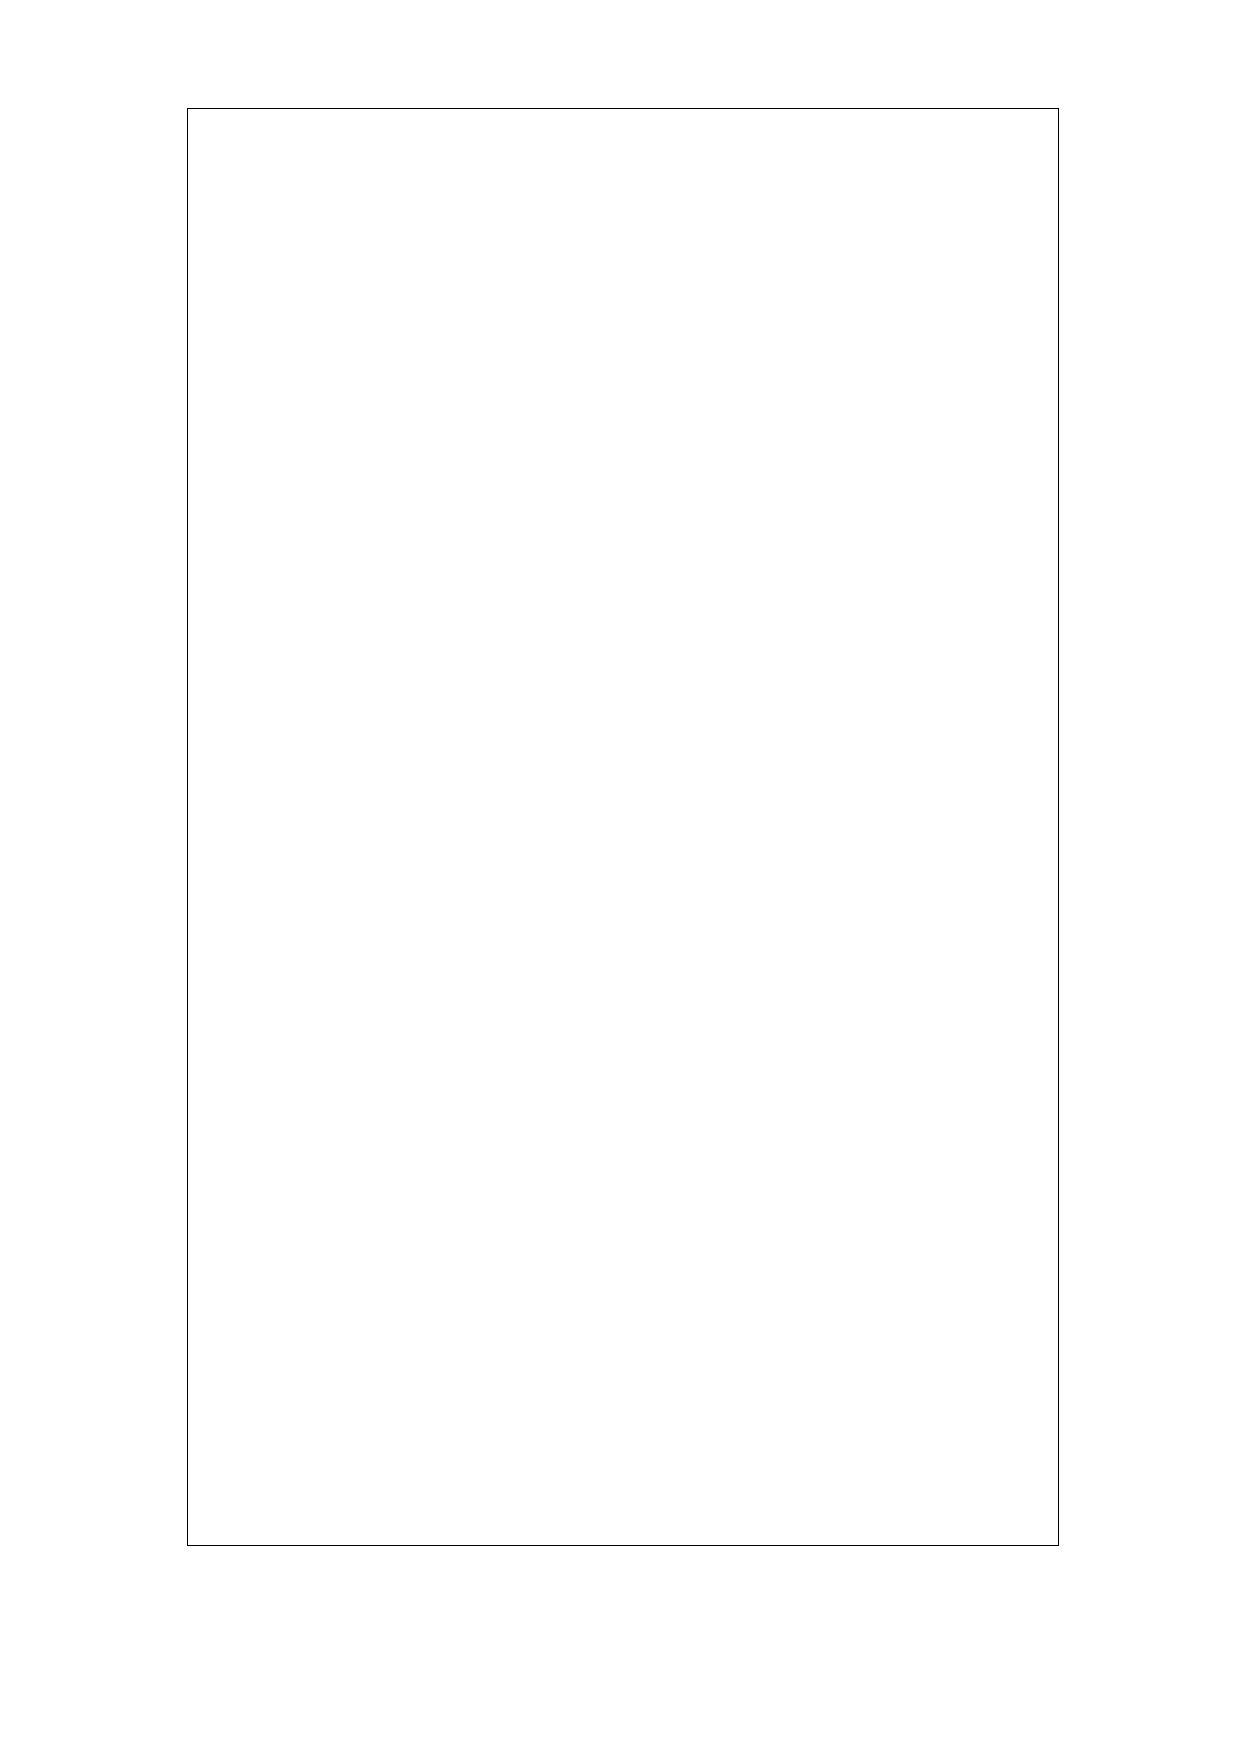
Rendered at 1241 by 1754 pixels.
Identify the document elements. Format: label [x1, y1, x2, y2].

table_header [188, 109, 1058, 1545]
